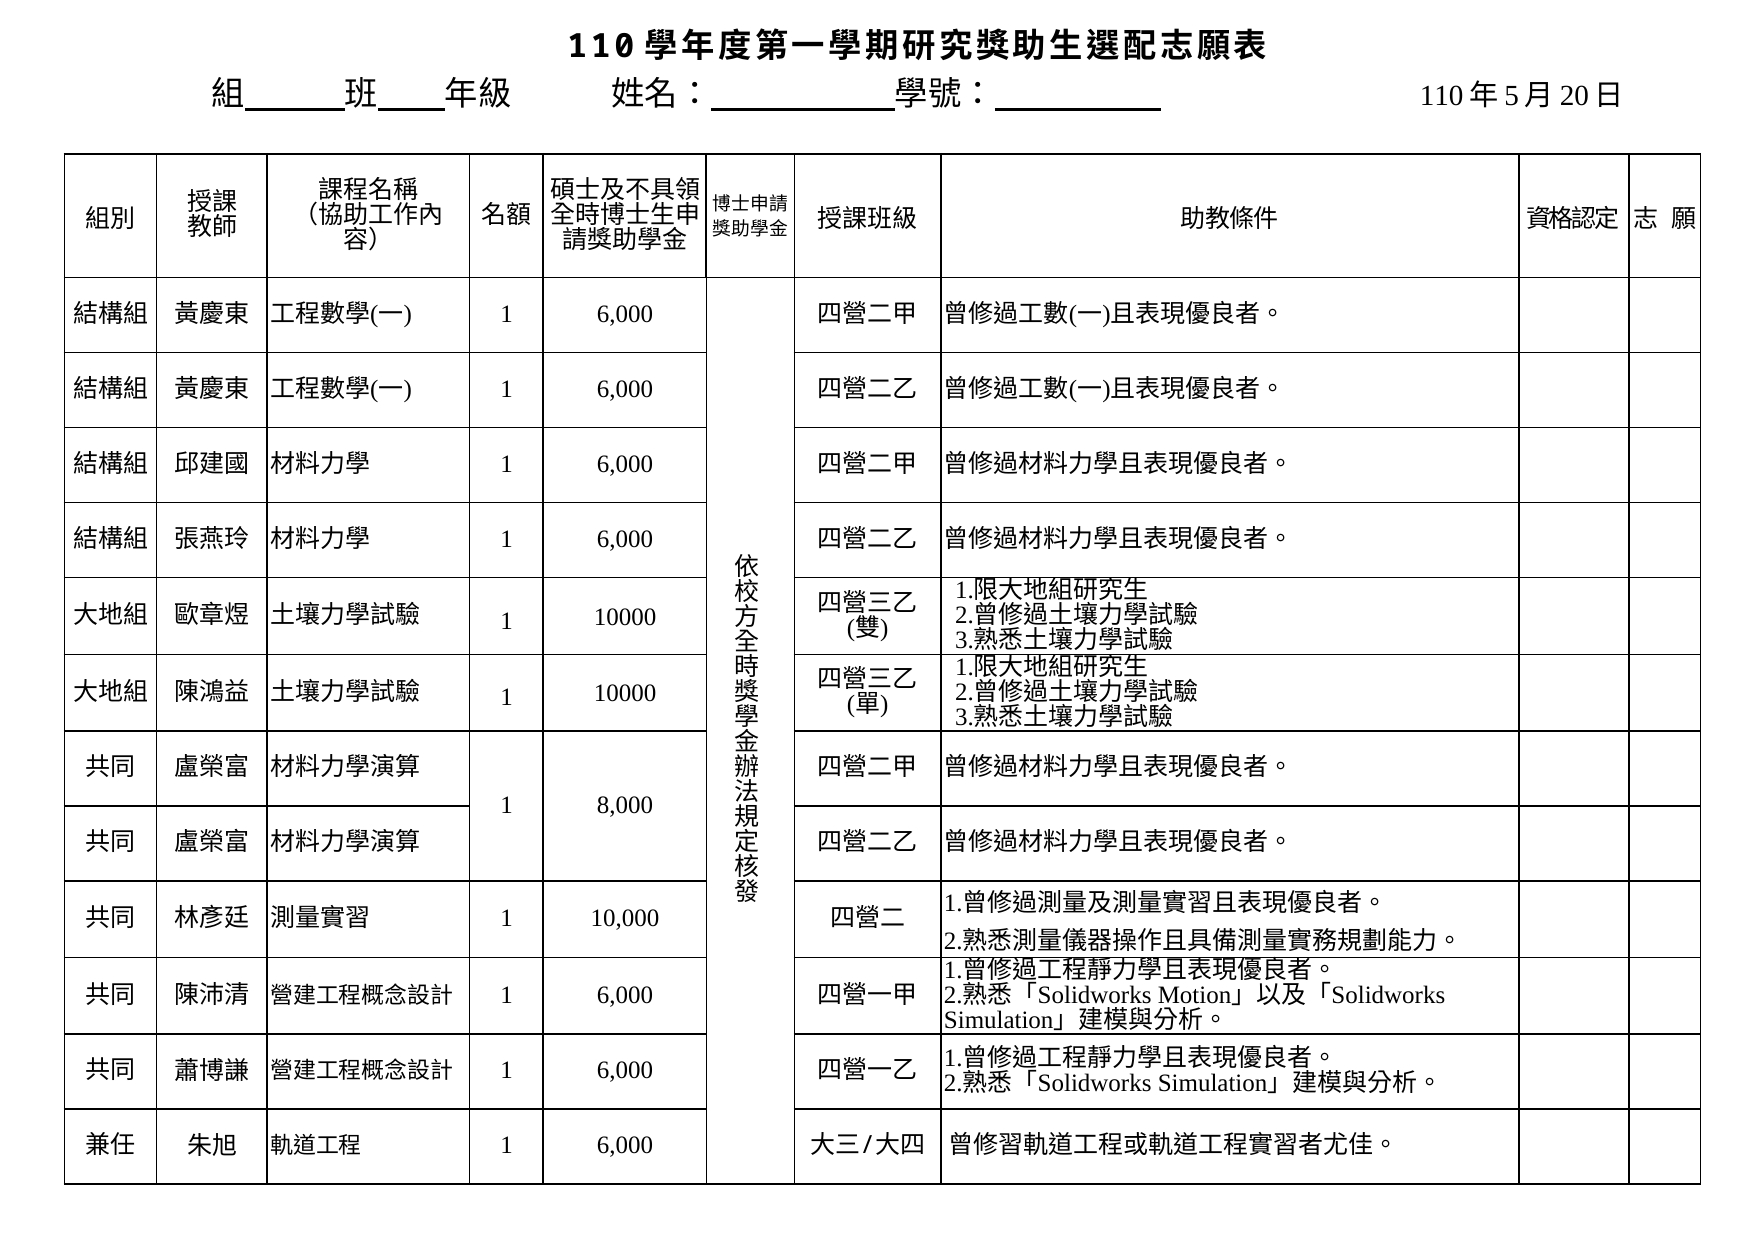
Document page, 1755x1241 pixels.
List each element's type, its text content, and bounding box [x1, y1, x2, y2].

table_cell 陳鴻益 [157, 655, 266, 730]
table_cell 四營二甲 [795, 278, 940, 352]
table_cell [1630, 428, 1700, 502]
table_header 資格認定 [1520, 155, 1628, 277]
table_cell [1520, 732, 1628, 805]
table_cell 6,000 [544, 503, 706, 577]
table_header 組別 [65, 155, 156, 277]
table_cell 曾修過材料力學且表現優良者。 [942, 428, 1518, 502]
table_cell 6,000 [544, 428, 706, 502]
table_cell 1 [470, 428, 542, 502]
table_cell 1 [470, 353, 542, 427]
table_header 授課 教師 [157, 155, 266, 277]
table_cell 1.限大地組研究生 2.曾修過土壤力學試驗 3.熟悉土壤力學試驗 [942, 578, 1518, 653]
table_cell 材料力學 [268, 428, 469, 502]
table_cell 四營三乙(雙) [795, 578, 940, 653]
table_cell 曾修過材料力學且表現優良者。 [942, 503, 1518, 577]
table_cell 材料力學演算 [268, 807, 469, 880]
table_header 助教條件 [942, 155, 1518, 277]
table_cell 盧榮富 [157, 807, 266, 880]
table_cell 大地組 [65, 578, 156, 653]
table_cell [1520, 578, 1628, 653]
table_header 碩士及不具領全時博士生申請獎助學金 [544, 155, 705, 277]
table_cell 四營二 [795, 882, 940, 957]
table_cell [1520, 503, 1628, 577]
table_cell 1 [470, 278, 542, 352]
table_cell [1630, 578, 1700, 653]
table_cell 材料力學 [268, 503, 469, 577]
table_cell 1 [470, 732, 542, 880]
table_cell 四營二甲 [795, 732, 940, 805]
table_cell 營建工程概念設計 [268, 958, 469, 1033]
table_cell 曾修過工數(一)且表現優良者。 [942, 353, 1518, 427]
table_header 課程名稱 （協助工作內容） [268, 155, 469, 277]
table_cell [1630, 655, 1700, 730]
table_cell 8,000 [544, 732, 706, 880]
table_cell [1630, 1110, 1700, 1183]
table_cell 6,000 [544, 1035, 706, 1108]
table_cell 營建工程概念設計 [268, 1035, 469, 1108]
table_header 志 願 [1630, 155, 1700, 277]
table_cell 10000 [544, 578, 706, 653]
table_cell 工程數學(一) [268, 353, 469, 427]
table_cell 結構組 [65, 353, 156, 427]
table_cell 共同 [65, 807, 156, 880]
table_header 名額 [470, 155, 542, 277]
table_cell 依 校 方 全 時 獎 學 金 辦 法 規 定 核 發 [707, 278, 794, 1183]
table_cell 張燕玲 [157, 503, 266, 577]
table_cell 結構組 [65, 503, 156, 577]
table_cell 邱建國 [157, 428, 266, 502]
table_cell 四營二乙 [795, 353, 940, 427]
table_cell 四營二乙 [795, 503, 940, 577]
table_cell 材料力學演算 [268, 732, 469, 805]
table_cell [1630, 278, 1700, 352]
table_cell [1630, 732, 1700, 805]
table_cell 共同 [65, 958, 156, 1033]
table_cell 大地組 [65, 655, 156, 730]
table_cell [1630, 1035, 1700, 1108]
table_cell 林彥廷 [157, 882, 266, 957]
table_cell 1 [470, 578, 542, 653]
table_cell [1520, 655, 1628, 730]
table_cell 共同 [65, 1035, 156, 1108]
text 組 班 年級 姓名： 學號： 110年5月20日 [91, 67, 1744, 115]
table_cell 曾修過材料力學且表現優良者。 [942, 732, 1518, 805]
table_cell 黃慶東 [157, 278, 266, 352]
table_cell [1520, 278, 1628, 352]
table_cell 兼任 [65, 1110, 156, 1183]
table_cell 陳沛清 [157, 958, 266, 1033]
table_cell 大三/大四 [795, 1110, 940, 1183]
table_cell 曾修過材料力學且表現優良者。 [942, 807, 1518, 880]
table_cell 黃慶東 [157, 353, 266, 427]
table_cell [1520, 807, 1628, 880]
table_cell 1.限大地組研究生 2.曾修過土壤力學試驗 3.熟悉土壤力學試驗 [942, 655, 1518, 730]
table_cell 歐章煜 [157, 578, 266, 653]
table_cell [1520, 1035, 1628, 1108]
table_cell [1630, 353, 1700, 427]
table_cell 曾修過工數(一)且表現優良者。 [942, 278, 1518, 352]
table_cell 曾修習軌道工程或軌道工程實習者尤佳。 [942, 1110, 1518, 1183]
table_cell 共同 [65, 732, 156, 805]
table_cell 蕭博謙 [157, 1035, 266, 1108]
table_cell 四營一甲 [795, 958, 940, 1033]
table_cell 軌道工程 [268, 1110, 469, 1183]
table_cell 1 [470, 655, 542, 730]
table_cell 10000 [544, 655, 706, 730]
table_cell 測量實習 [268, 882, 469, 957]
table_cell 1 [470, 503, 542, 577]
table_cell [1630, 807, 1700, 880]
table_cell 四營一乙 [795, 1035, 940, 1108]
table_cell 1 [470, 882, 542, 957]
table_cell [1520, 882, 1628, 957]
table_cell 6,000 [544, 1110, 706, 1183]
table_cell 四營二乙 [795, 807, 940, 880]
text 110學年度第一學期研究獎助生選配志願表 [91, 19, 1744, 67]
table_cell [1520, 428, 1628, 502]
table_cell 1 [470, 1035, 542, 1108]
table_cell [1630, 958, 1700, 1033]
table_cell [1520, 353, 1628, 427]
table_cell 盧榮富 [157, 732, 266, 805]
table_cell 朱旭 [157, 1110, 266, 1183]
table_cell 6,000 [544, 278, 706, 352]
table_cell 工程數學(一) [268, 278, 469, 352]
table_cell 共同 [65, 882, 156, 957]
table_cell 6,000 [544, 958, 706, 1033]
table_header 授課班級 [795, 155, 940, 277]
table_cell [1630, 882, 1700, 957]
table_cell 四營三乙(單) [795, 655, 940, 730]
table_cell 10,000 [544, 882, 706, 957]
table_cell [1520, 1110, 1628, 1183]
table_cell 結構組 [65, 278, 156, 352]
table_cell 土壤力學試驗 [268, 578, 469, 653]
table_cell [1520, 958, 1628, 1033]
table_cell 四營二甲 [795, 428, 940, 502]
table_cell 1 [470, 1110, 542, 1183]
table_cell 1.曾修過測量及測量實習且表現優良者。 2.熟悉測量儀器操作且具備測量實務規劃能力。 [942, 882, 1518, 957]
table_cell 6,000 [544, 353, 706, 427]
table_cell [1630, 503, 1700, 577]
table_cell 1 [470, 958, 542, 1033]
table_header 博士申請獎助學金 [707, 155, 794, 277]
table_cell 土壤力學試驗 [268, 655, 469, 730]
table_cell 1.曾修過工程靜力學且表現優良者。 2.熟悉「Solidworks Simulation」建模與分析。 [942, 1035, 1518, 1108]
table_cell 結構組 [65, 428, 156, 502]
